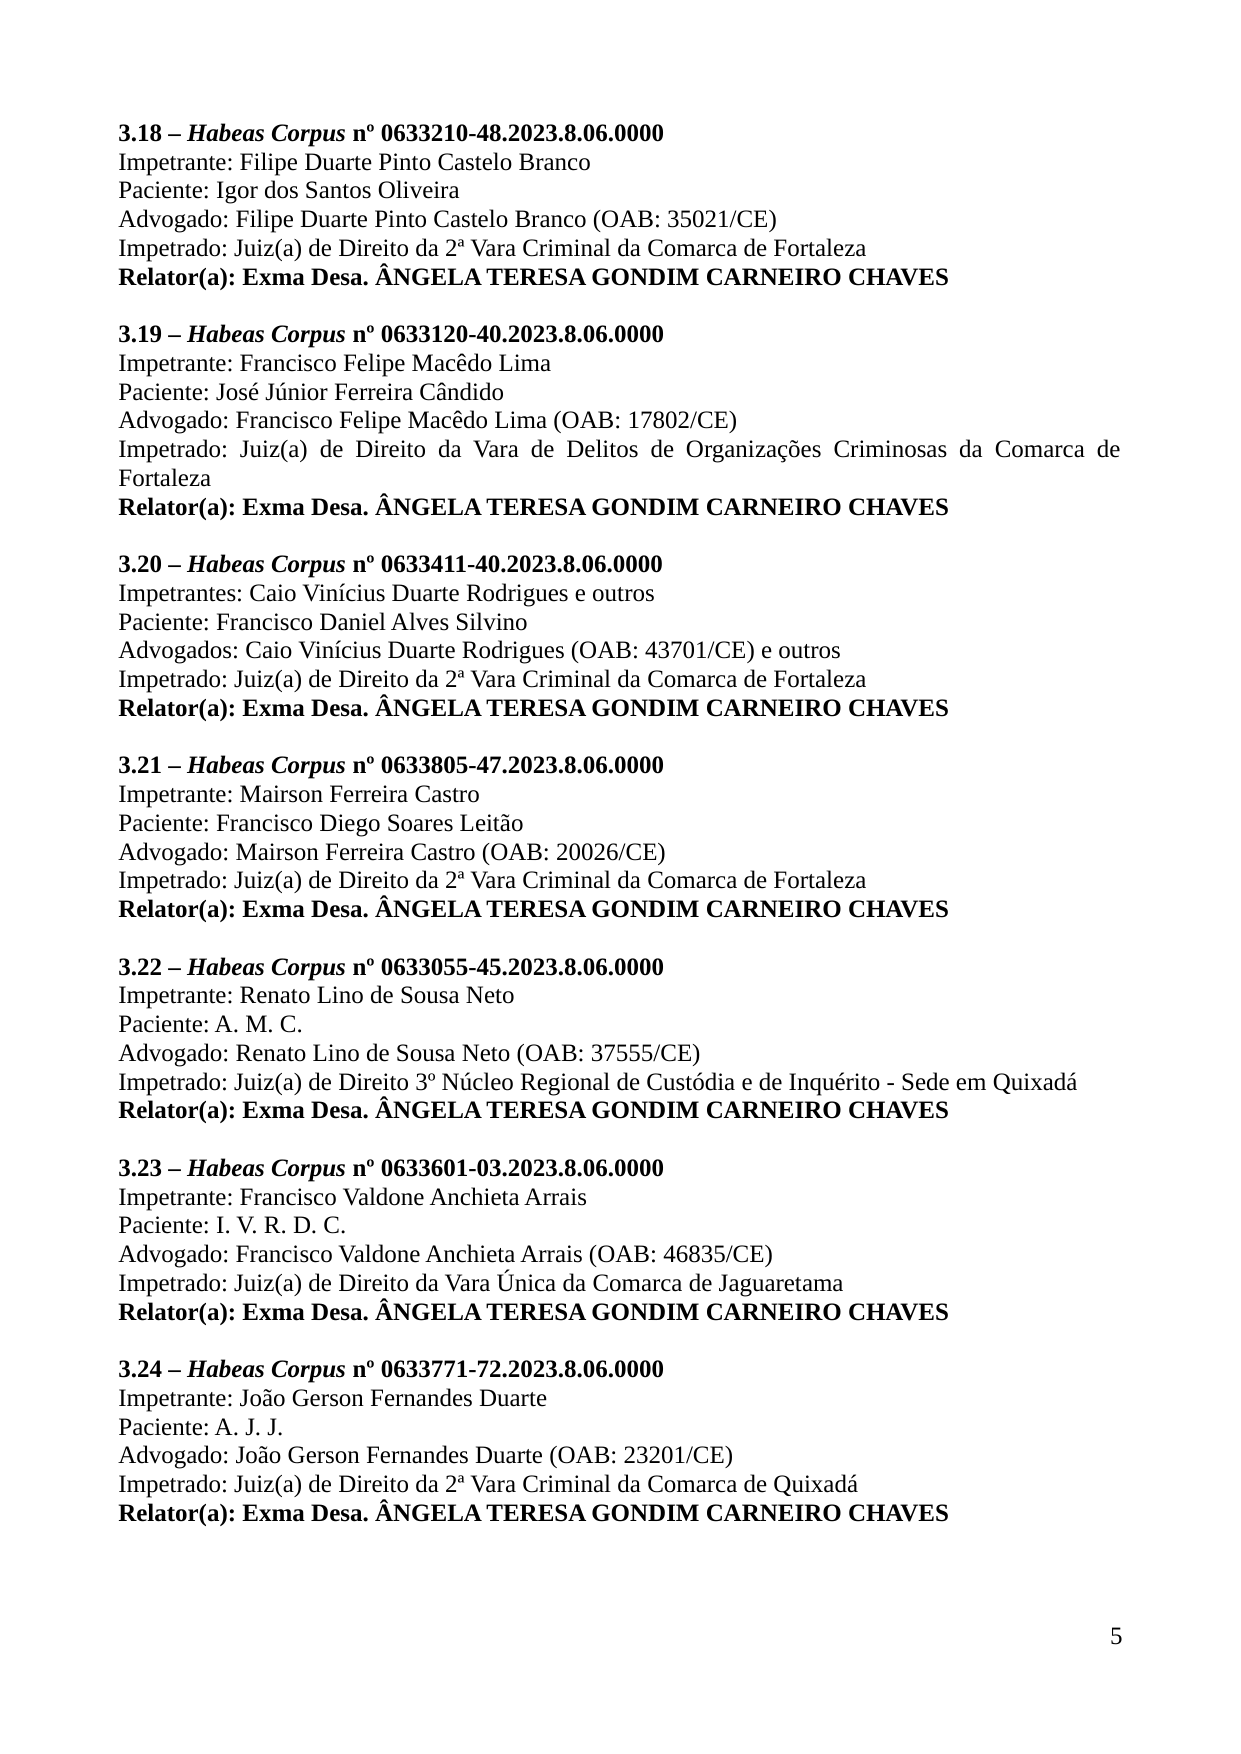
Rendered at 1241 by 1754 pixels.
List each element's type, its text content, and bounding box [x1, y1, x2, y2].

text 3.19 – Habeas Corpus nº 0633120-40.2023.8.06.0000 [118, 319, 1122, 348]
text Impetrado: Juiz(a) de Direito da 2ª Vara Criminal da Comarca de Fortaleza [118, 664, 1122, 693]
text Advogado: Mairson Ferreira Castro (OAB: 20026/CE) [118, 837, 1122, 866]
text 3.21 – Habeas Corpus nº 0633805-47.2023.8.06.0000 [118, 751, 1122, 779]
text Advogados: Caio Vinícius Duarte Rodrigues (OAB: 43701/CE) e outros [118, 636, 1122, 664]
text 3.24 – Habeas Corpus nº 0633771-72.2023.8.06.0000 [118, 1354, 1122, 1383]
text Impetrante: João Gerson Fernandes Duarte [118, 1383, 1122, 1412]
text Impetrante: Renato Lino de Sousa Neto [118, 981, 1122, 1009]
text Relator(a): Exma Desa. ÂNGELA TERESA GONDIM CARNEIRO CHAVES [118, 262, 1122, 291]
text Advogado: João Gerson Fernandes Duarte (OAB: 23201/CE) [118, 1441, 1122, 1469]
text Impetrado: Juiz(a) de Direito da Vara Única da Comarca de Jaguaretama [118, 1268, 1122, 1297]
text Paciente: A. M. C. [118, 1009, 1122, 1038]
text Advogado: Francisco Valdone Anchieta Arrais (OAB: 46835/CE) [118, 1239, 1122, 1268]
text Relator(a): Exma Desa. ÂNGELA TERESA GONDIM CARNEIRO CHAVES [118, 894, 1122, 923]
text Paciente: I. V. R. D. C. [118, 1211, 1122, 1239]
text 3.18 – Habeas Corpus nº 0633210-48.2023.8.06.0000 [118, 118, 1122, 147]
text Impetrado: Juiz(a) de Direito da Vara de Delitos de Organizações Criminosas da Comarca de Fortaleza [118, 434, 1122, 492]
text Relator(a): Exma Desa. ÂNGELA TERESA GONDIM CARNEIRO CHAVES [118, 693, 1122, 722]
text Relator(a): Exma Desa. ÂNGELA TERESA GONDIM CARNEIRO CHAVES [118, 1498, 1122, 1527]
text Advogado: Filipe Duarte Pinto Castelo Branco (OAB: 35021/CE) [118, 204, 1122, 233]
text Relator(a): Exma Desa. ÂNGELA TERESA GONDIM CARNEIRO CHAVES [118, 492, 1122, 521]
text Impetrantes: Caio Vinícius Duarte Rodrigues e outros [118, 578, 1122, 607]
text Advogado: Renato Lino de Sousa Neto (OAB: 37555/CE) [118, 1038, 1122, 1067]
text 3.22 – Habeas Corpus nº 0633055-45.2023.8.06.0000 [118, 952, 1122, 981]
text Impetrado: Juiz(a) de Direito da 2ª Vara Criminal da Comarca de Fortaleza [118, 233, 1122, 262]
text Paciente: José Júnior Ferreira Cândido [118, 377, 1122, 406]
text Impetrante: Mairson Ferreira Castro [118, 779, 1122, 808]
text Paciente: Francisco Daniel Alves Silvino [118, 607, 1122, 636]
text Impetrado: Juiz(a) de Direito da 2ª Vara Criminal da Comarca de Quixadá [118, 1469, 1122, 1498]
text 3.23 – Habeas Corpus nº 0633601-03.2023.8.06.0000 [118, 1153, 1122, 1182]
text Advogado: Francisco Felipe Macêdo Lima (OAB: 17802/CE) [118, 406, 1122, 434]
text Relator(a): Exma Desa. ÂNGELA TERESA GONDIM CARNEIRO CHAVES [118, 1297, 1122, 1326]
text Paciente: Igor dos Santos Oliveira [118, 176, 1122, 204]
text Paciente: Francisco Diego Soares Leitão [118, 808, 1122, 837]
text Impetrante: Filipe Duarte Pinto Castelo Branco [118, 147, 1122, 176]
text Impetrado: Juiz(a) de Direito da 2ª Vara Criminal da Comarca de Fortaleza [118, 866, 1122, 894]
text Paciente: A. J. J. [118, 1412, 1122, 1441]
text Impetrante: Francisco Felipe Macêdo Lima [118, 348, 1122, 377]
text Impetrado: Juiz(a) de Direito 3º Núcleo Regional de Custódia e de Inquérito - Sede em Quixadá [118, 1067, 1122, 1096]
text 3.20 – Habeas Corpus nº 0633411-40.2023.8.06.0000 [118, 549, 1122, 578]
text Relator(a): Exma Desa. ÂNGELA TERESA GONDIM CARNEIRO CHAVES [118, 1096, 1122, 1124]
text Impetrante: Francisco Valdone Anchieta Arrais [118, 1182, 1122, 1211]
